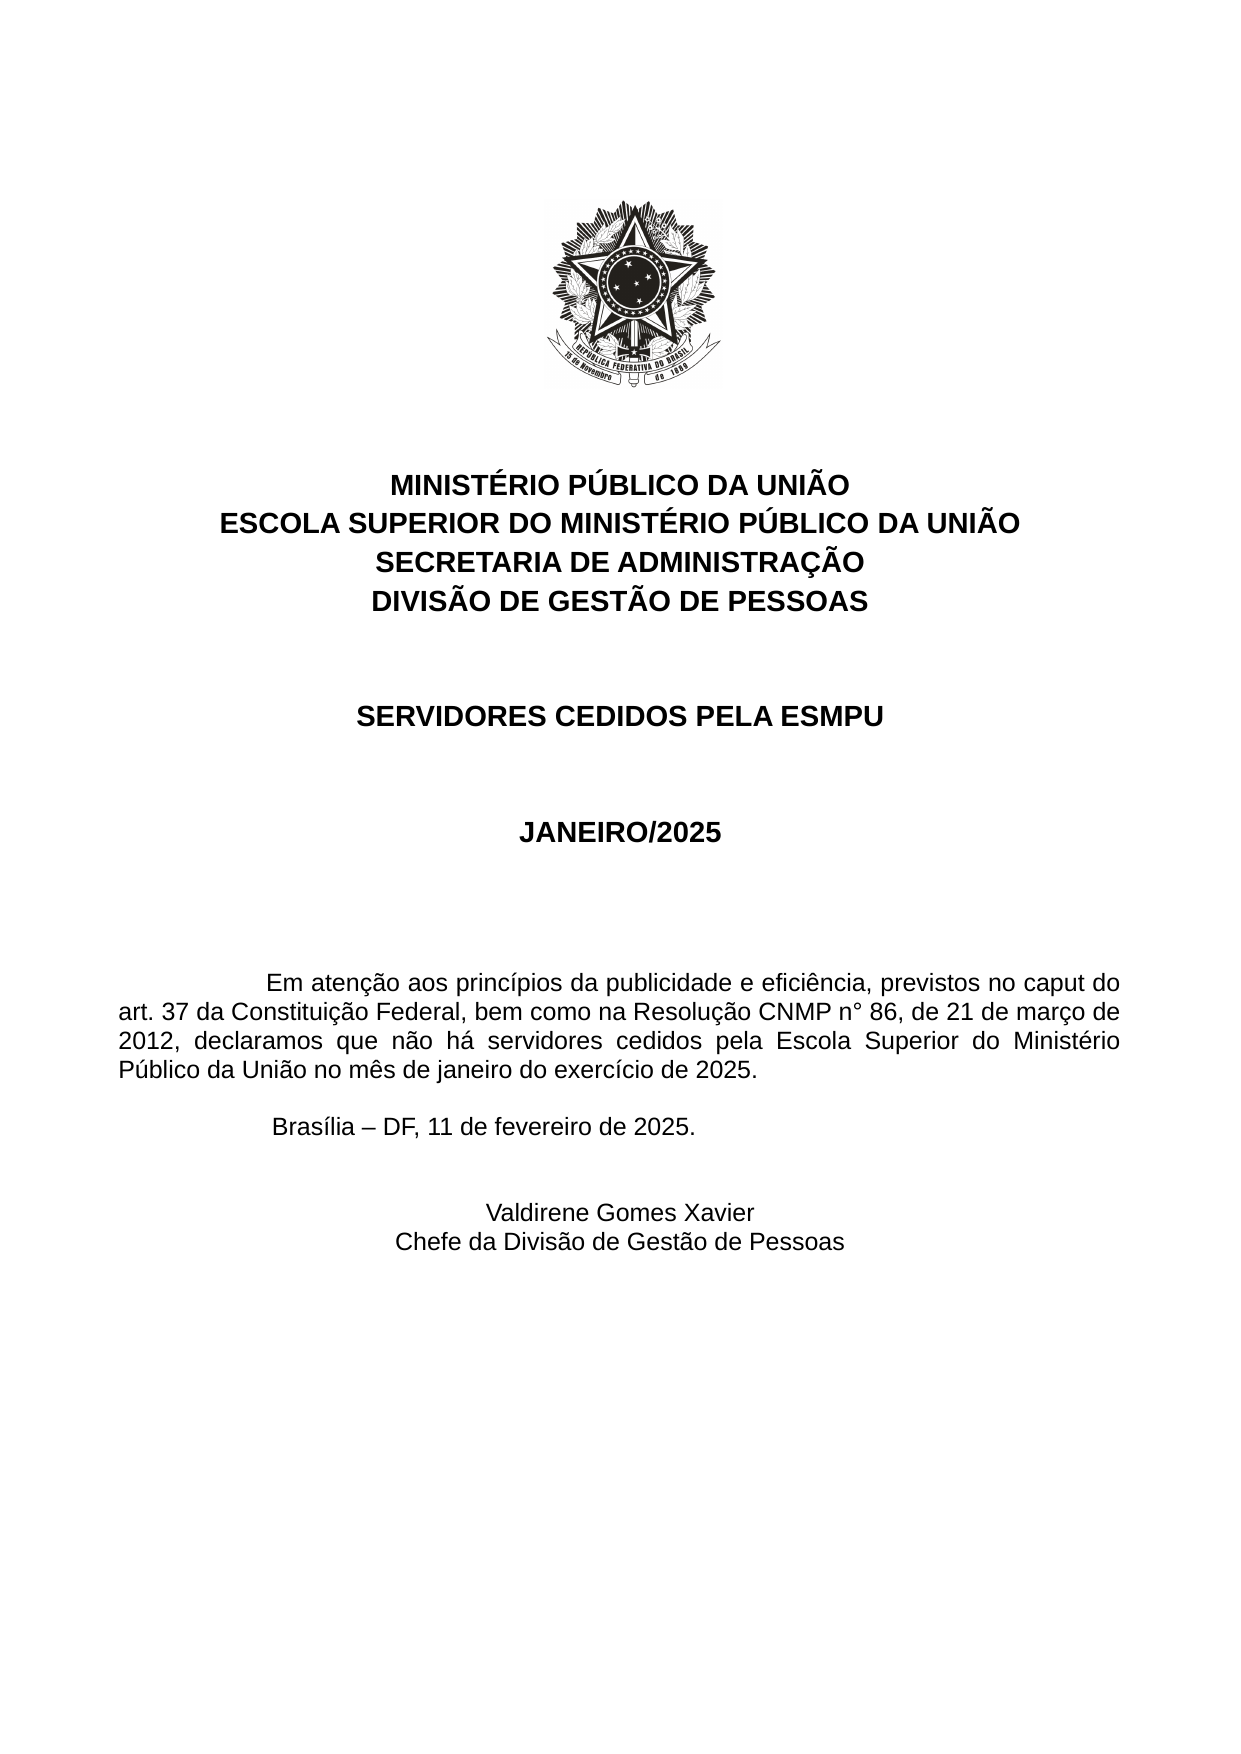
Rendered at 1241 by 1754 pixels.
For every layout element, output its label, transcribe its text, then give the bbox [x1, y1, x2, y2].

text DIVISÃO DE GESTÃO DE PESSOAS [118, 583, 1122, 617]
picture [543, 199, 723, 389]
text SECRETARIA DE ADMINISTRAÇÃO [118, 545, 1122, 578]
text Brasília – DF, 11 de fevereiro de 2025. [118, 1112, 1122, 1141]
text MINISTÉRIO PÚBLICO DA UNIÃO [118, 468, 1122, 501]
text SERVIDORES CEDIDOS PELA ESMPU [118, 699, 1122, 733]
text JANEIRO/2025 [118, 815, 1122, 848]
text Em atenção aos princípios da publicidade e eficiência, previstos no caput do art. 37 da Constituição Federal, bem como na Resolução CNMP n° 86, de 21 de março de 2012, declaramos que não há servidores cedidos pela Escola Superior do Ministério Público da União no mês de janeiro do exercício de 2025. [118, 968, 1122, 1083]
text ESCOLA SUPERIOR DO MINISTÉRIO PÚBLICO DA UNIÃO [118, 506, 1122, 540]
text Valdirene Gomes Xavier [118, 1198, 1122, 1227]
text Chefe da Divisão de Gestão de Pessoas [118, 1227, 1122, 1256]
